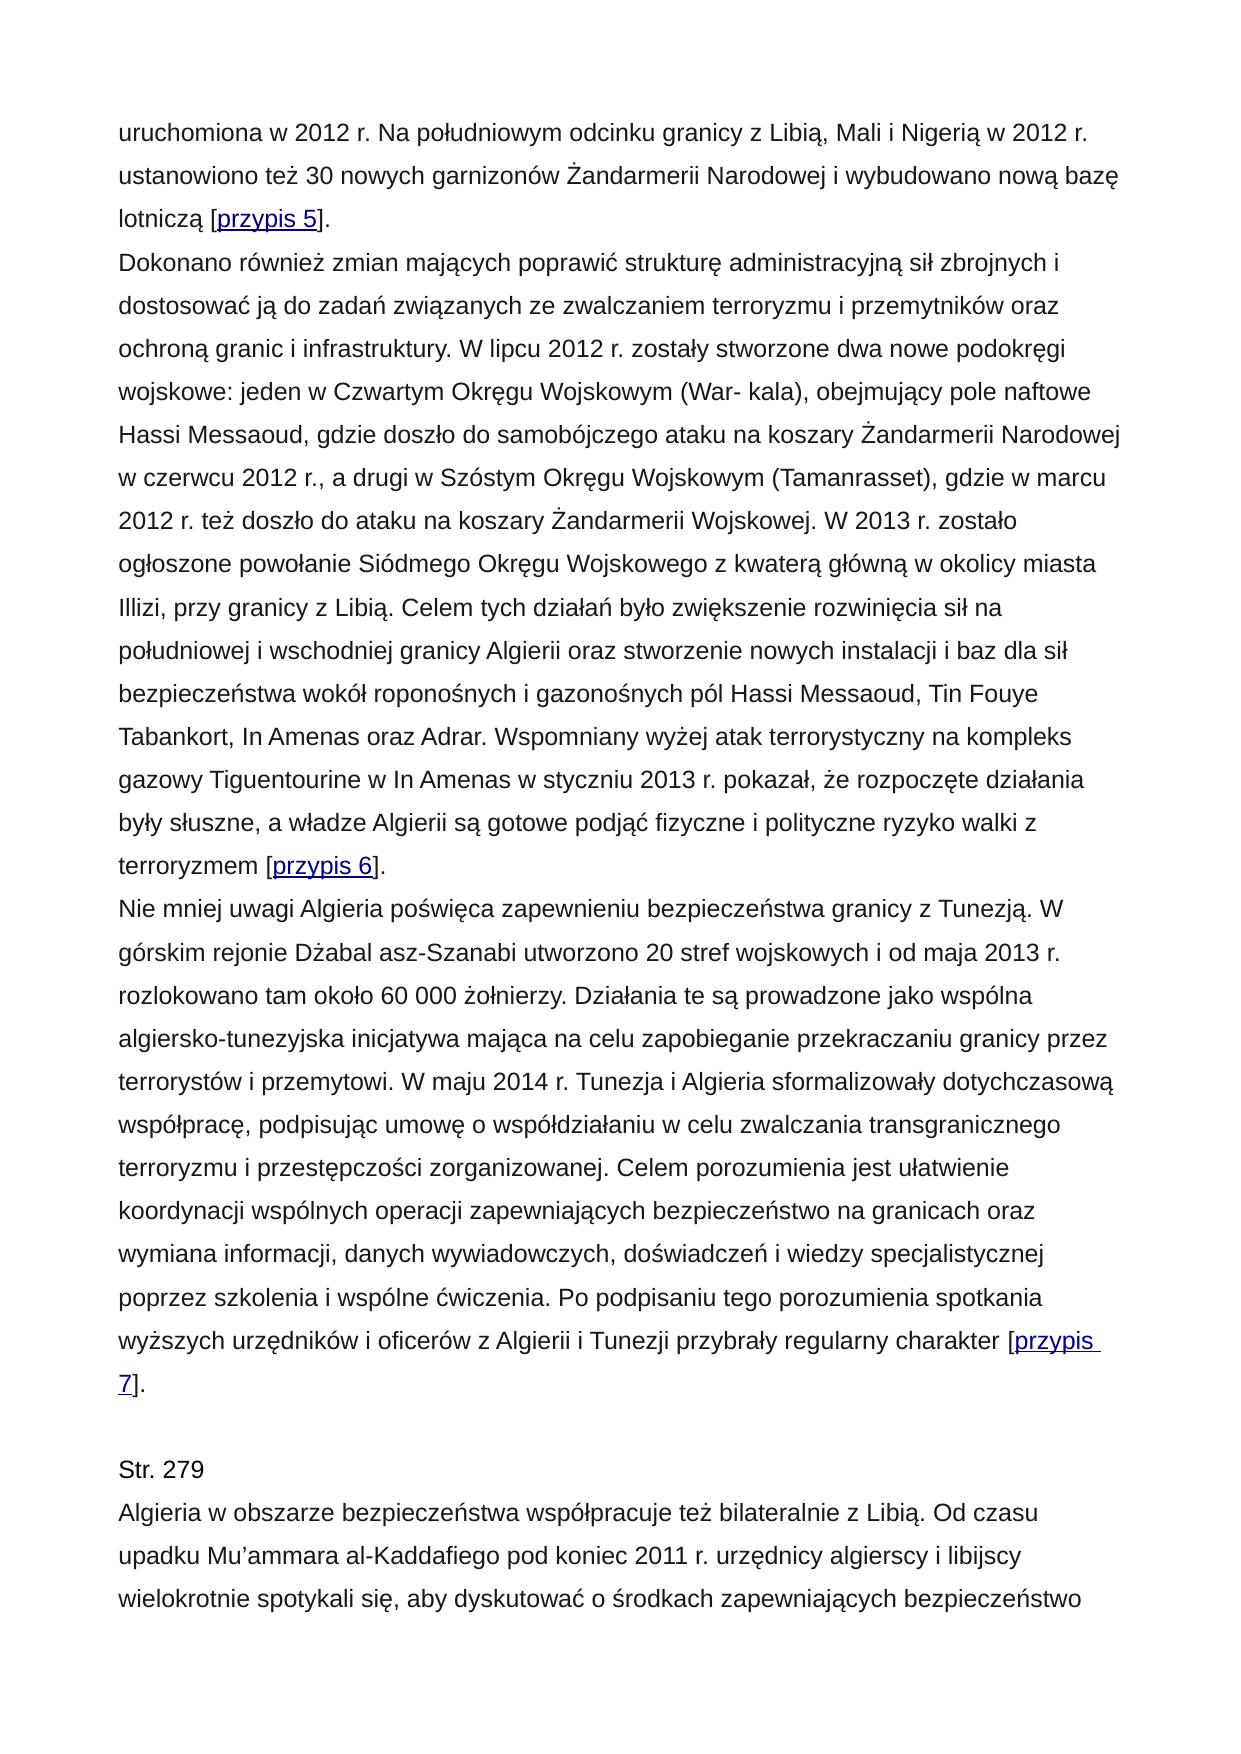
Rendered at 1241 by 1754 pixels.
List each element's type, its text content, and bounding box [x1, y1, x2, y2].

text Algieria w obszarze bezpieczeństwa współpracuje też bilateralnie z Libią. Od czasu upadku Mu’ammara al-Kaddafiego pod koniec 2011 r. urzędnicy algierscy i libijscy wielokrotnie spotykali się, aby dyskutować o środkach zapewniających bezpieczeństwo [118, 1498, 1122, 1613]
text Str. 279 [118, 1455, 1122, 1484]
text Dokonano również zmian mających poprawić strukturę administracyjną sił zbrojnych i dostosować ją do zadań związanych ze zwalczaniem terroryzmu i przemytników oraz ochroną granic i infrastruktury. W lipcu 2012 r. zostały stworzone dwa nowe podokręgi wojskowe: jeden w Czwartym Okręgu Wojskowym (War- kala), obejmujący pole naftowe Hassi Messaoud, gdzie doszło do samobójczego ataku na koszary Żandarmerii Narodowej w czerwcu 2012 r., a drugi w Szóstym Okręgu Wojskowym (Tamanrasset), gdzie w marcu 2012 r. też doszło do ataku na koszary Żandarmerii Wojskowej. W 2013 r. zostało ogłoszone powołanie Siódmego Okręgu Wojskowego z kwaterą główną w okolicy miasta Illizi, przy granicy z Libią. Celem tych działań było zwiększenie rozwinięcia sił na południowej i wschodniej granicy Algierii oraz stworzenie nowych instalacji i baz dla sił bezpieczeństwa wokół roponośnych i gazonośnych pól Hassi Messaoud, Tin Fouye Tabankort, In Amenas oraz Adrar. Wspomniany wyżej atak terrorystyczny na kompleks gazowy Tiguentourine w In Amenas w styczniu 2013 r. pokazał, że rozpoczęte działania były słuszne, a władze Algierii są gotowe podjąć fizyczne i polityczne ryzyko walki z terroryzmem [przypis 6]. [118, 247, 1122, 880]
text Nie mniej uwagi Algieria poświęca zapewnieniu bezpieczeństwa granicy z Tunezją. W górskim rejonie Dżabal asz-Szanabi utworzono 20 stref wojskowych i od maja 2013 r. rozlokowano tam około 60 000 żołnierzy. Działania te są prowadzone jako wspólna algiersko-tunezyjska inicjatywa mająca na celu zapobieganie przekraczaniu granicy przez terrorystów i przemytowi. W maju 2014 r. Tunezja i Algieria sformalizowały dotychczasową współpracę, podpisując umowę o współdziałaniu w celu zwalczania transgranicznego terroryzmu i przestępczości zorganizowanej. Celem porozumienia jest ułatwienie koordynacji wspólnych operacji zapewniających bezpieczeństwo na granicach oraz wymiana informacji, danych wywiadowczych, doświadczeń i wiedzy specjalistycznej poprzez szkolenia i wspólne ćwiczenia. Po podpisaniu tego porozumienia spotkania wyższych urzędników i oficerów z Algierii i Tunezji przybrały regularny charakter [przypis 7]. [118, 894, 1122, 1397]
text uruchomiona w 2012 r. Na południowym odcinku granicy z Libią, Mali i Nigerią w 2012 r. ustanowiono też 30 nowych garnizonów Żandarmerii Narodowej i wybudowano nową bazę lotniczą [przypis 5]. [118, 118, 1122, 233]
